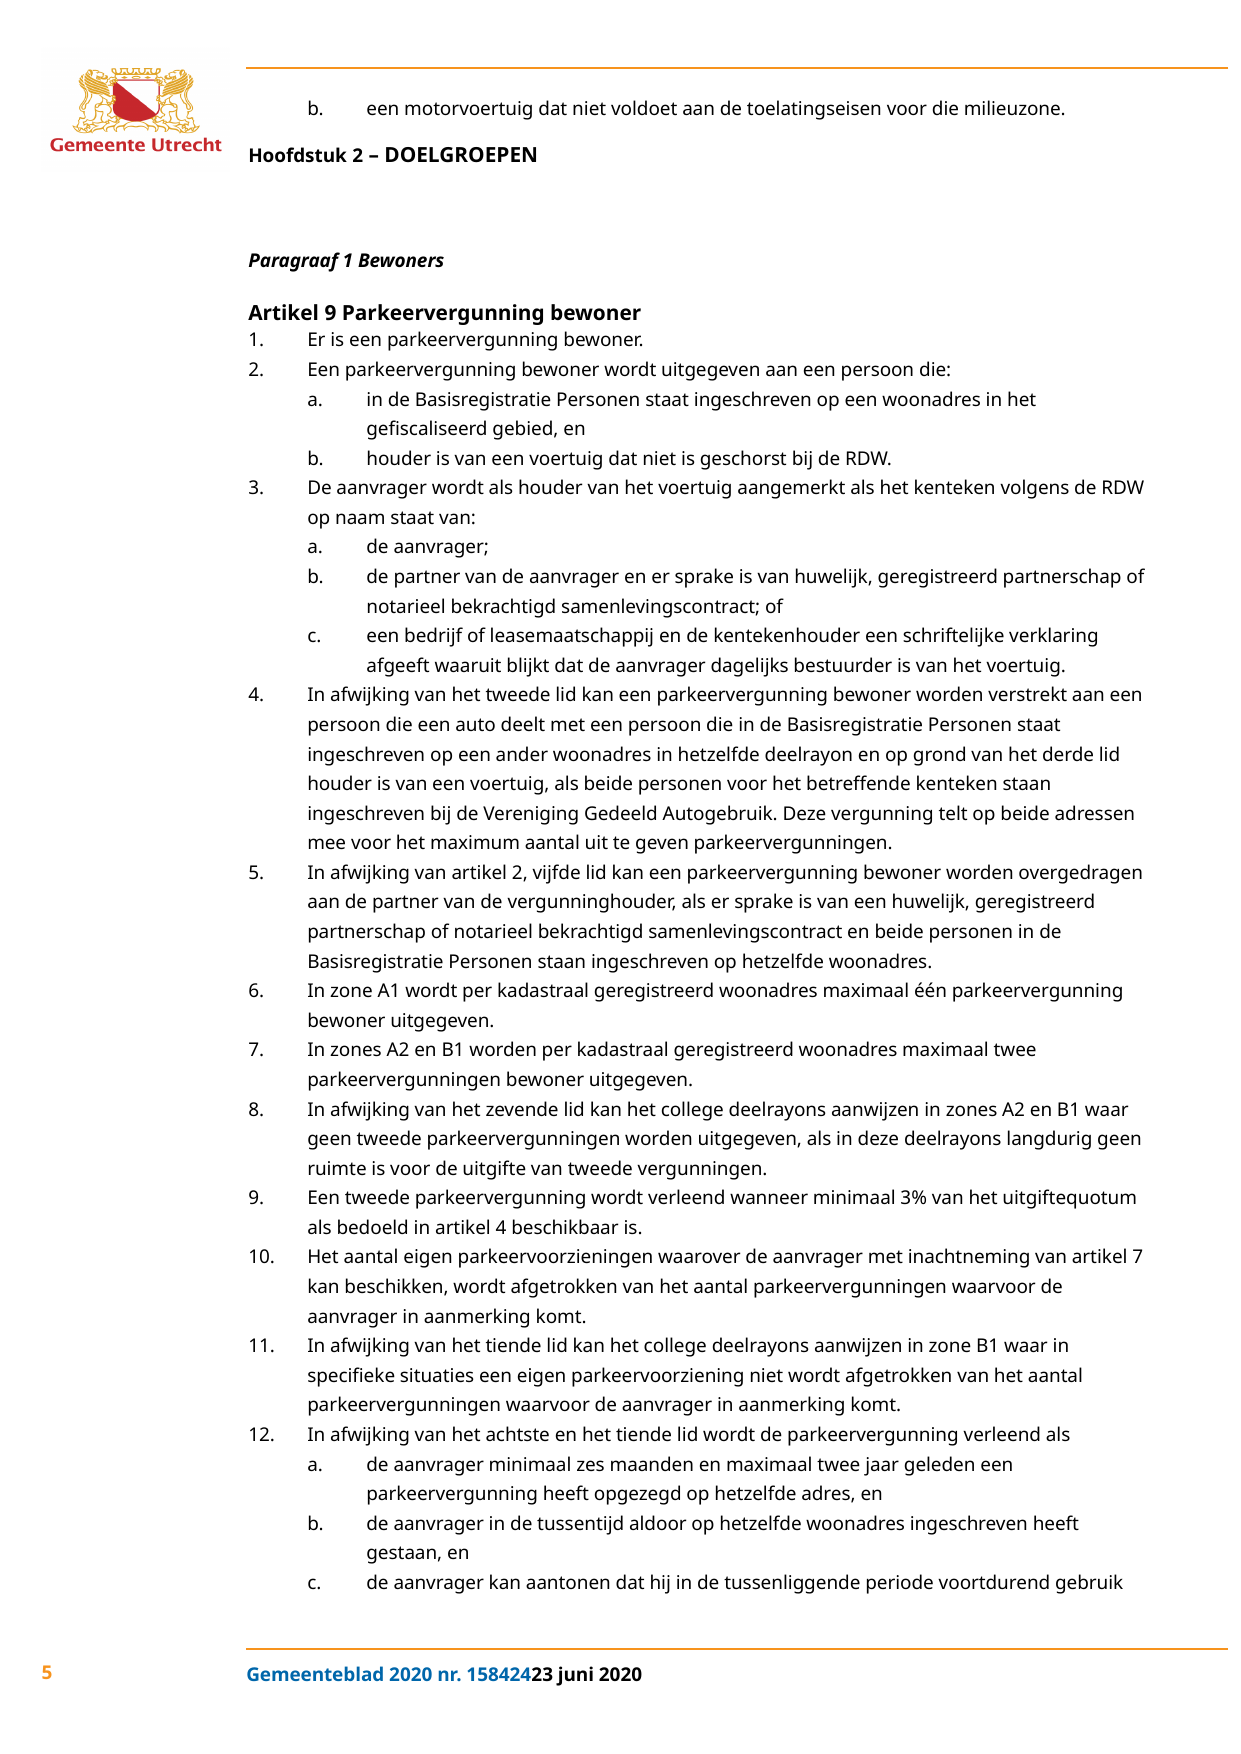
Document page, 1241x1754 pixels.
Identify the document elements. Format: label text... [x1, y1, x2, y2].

picture [41, 47, 231, 172]
list Een parkeervergunning bewoner wordt uitgegeven aan een persoon die: [248, 356, 1152, 382]
list In zones A2 en B1 worden per kadastraal geregistreerd woonadres maximaal twee parkeervergunningen bewoner uitgegeven. [248, 1037, 1152, 1092]
list Er is een parkeervergunning bewoner. [248, 327, 1152, 352]
list In afwijking van het tiende lid kan het college deelrayons aanwijzen in zone B1 waar in specifieke situaties een eigen parkeervoorziening niet wordt afgetrokken van het aantal parkeervergunningen waarvoor de aanvrager in aanmerking komt. [248, 1332, 1152, 1417]
list In zone A1 wordt per kadastraal geregistreerd woonadres maximaal één parkeervergunning bewoner uitgegeven. [248, 977, 1152, 1033]
text Hoofdstuk 2 – DOELGROEPEN [248, 140, 1152, 169]
list In afwijking van het achtste en het tiende lid wordt de parkeervergunning verleend als [248, 1421, 1152, 1447]
list een motorvoertuig dat niet voldoet aan de toelatingseisen voor die milieuzone. [307, 95, 1152, 121]
list in de Basisregistratie Personen staat ingeschreven op een woonadres in het gefiscaliseerd gebied, en [307, 386, 1152, 441]
list een bedrijf of leasemaatschappij en de kentekenhouder een schriftelijke verklaring afgeeft waaruit blijkt dat de aanvrager dagelijks bestuurder is van het voertuig. [307, 622, 1152, 678]
text Artikel 9 Parkeervergunning bewoner [248, 298, 1152, 327]
list De aanvrager wordt als houder van het voertuig aangemerkt als het kenteken volgens de RDW op naam staat van: [248, 474, 1152, 530]
list de aanvrager kan aantonen dat hij in de tussenliggende periode voortdurend gebruik [307, 1569, 1152, 1595]
list houder is van een voertuig dat niet is geschorst bij de RDW. [307, 445, 1152, 471]
list de aanvrager minimaal zes maanden en maximaal twee jaar geleden een parkeervergunning heeft opgezegd op hetzelfde adres, en [307, 1451, 1152, 1506]
text Paragraaf 1 Bewoners [248, 248, 1152, 273]
list In afwijking van artikel 2, vijfde lid kan een parkeervergunning bewoner worden overgedragen aan de partner van de vergunninghouder, als er sprake is van een huwelijk, geregistreerd partnerschap of notarieel bekrachtigd samenlevingscontract en beide personen in de Basisregistratie Personen staan ingeschreven op hetzelfde woonadres. [248, 859, 1152, 973]
list de aanvrager in de tussentijd aldoor op hetzelfde woonadres ingeschreven heeft gestaan, en [307, 1510, 1152, 1565]
list Een tweede parkeervergunning wordt verleend wanneer minimaal 3% van het uitgiftequotum als bedoeld in artikel 4 beschikbaar is. [248, 1184, 1152, 1240]
list de partner van de aanvrager en er sprake is van huwelijk, geregistreerd partnerschap of notarieel bekrachtigd samenlevingscontract; of [307, 563, 1152, 618]
list In afwijking van het zevende lid kan het college deelrayons aanwijzen in zones A2 en B1 waar geen tweede parkeervergunningen worden uitgegeven, als in deze deelrayons langdurig geen ruimte is voor de uitgifte van tweede vergunningen. [248, 1096, 1152, 1181]
list de aanvrager; [307, 534, 1152, 559]
list Het aantal eigen parkeervoorzieningen waarover de aanvrager met inachtneming van artikel 7 kan beschikken, wordt afgetrokken van het aantal parkeervergunningen waarvoor de aanvrager in aanmerking komt. [248, 1244, 1152, 1328]
list In afwijking van het tweede lid kan een parkeervergunning bewoner worden verstrekt aan een persoon die een auto deelt met een persoon die in de Basisregistratie Personen staat ingeschreven op een ander woonadres in hetzelfde deelrayon en op grond van het derde lid houder is van een voertuig, als beide personen voor het betreffende kenteken staan ingeschreven bij de Vereniging Gedeeld Autogebruik. Deze vergunning telt op beide adressen mee voor het maximum aantal uit te geven parkeervergunningen. [248, 682, 1152, 855]
